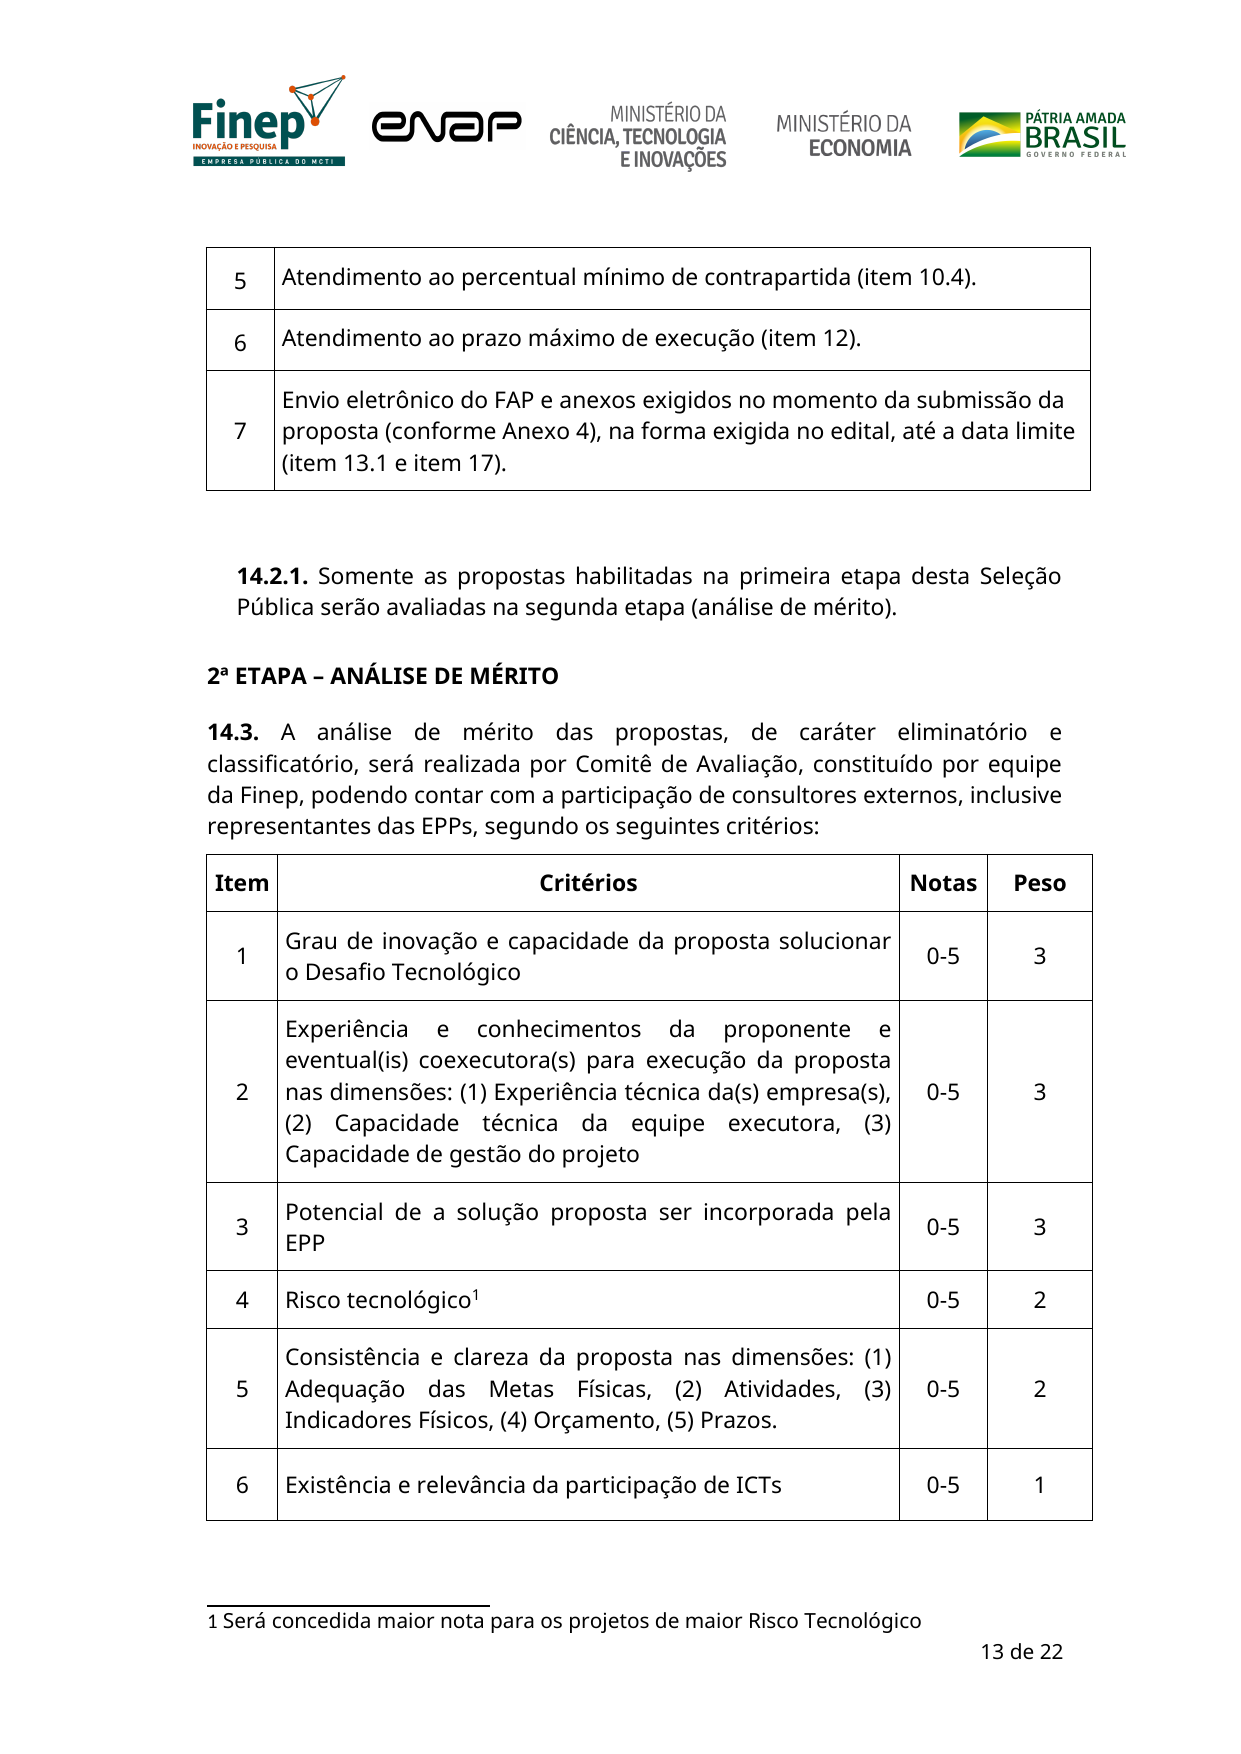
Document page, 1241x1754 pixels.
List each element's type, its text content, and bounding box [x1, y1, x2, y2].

table_cell 2 [988, 1271, 1092, 1328]
text 14.3. A análise de mérito das propostas, de caráter eliminatório e classificatório, será realizada por Comitê de Avaliação, constituído por equipe da Finep, podendo contar com a participação de consultores externos, inclusive representantes das EPPs, segundo os seguintes critérios: [207, 716, 1063, 841]
table_cell 2 [988, 1329, 1092, 1447]
table_cell 1 [988, 1449, 1092, 1520]
table_cell 0-5 [900, 912, 987, 999]
table_cell Atendimento ao prazo máximo de execução (item 12). [275, 310, 1090, 370]
table_cell 6 [207, 310, 274, 370]
table_cell Grau de inovação e capacidade da proposta solucionar o Desafio Tecnológico [278, 912, 899, 999]
table_header Peso [988, 855, 1092, 911]
table_header Notas [900, 855, 987, 911]
text 2ª ETAPA – ANÁLISE DE MÉRITO [207, 660, 1063, 691]
table_cell 0-5 [900, 1001, 987, 1182]
table_cell Atendimento ao percentual mínimo de contrapartida (item 10.4). [275, 248, 1090, 309]
table_cell 0-5 [900, 1329, 987, 1447]
table_cell 5 [207, 248, 274, 309]
table_cell 4 [207, 1271, 277, 1328]
text 14.2.1. Somente as propostas habilitadas na primeira etapa desta Seleção Pública serão avaliadas na segunda etapa (análise de mérito). [236, 560, 1063, 622]
table_cell 3 [988, 1183, 1092, 1270]
table_cell 3 [988, 1001, 1092, 1182]
table_cell 0-5 [900, 1183, 987, 1270]
table_cell 2 [207, 1001, 277, 1182]
table_header Item [207, 855, 277, 911]
table_cell 3 [988, 912, 1092, 999]
table_cell 6 [207, 1449, 277, 1520]
table_cell Existência e relevância da participação de ICTs [278, 1449, 899, 1520]
table_cell Risco tecnológico [278, 1271, 899, 1328]
table_cell Potencial de a solução proposta ser incorporada pela EPP [278, 1183, 899, 1270]
table_cell Experiência e conhecimentos da proponente e eventual(is) coexecutora(s) para execução da proposta nas dimensões: (1) Experiência técnica da(s) empresa(s), (2) Capacidade técnica da equipe executora, (3) Capacidade de gestão do projeto [278, 1001, 899, 1182]
table_cell 1 [207, 912, 277, 999]
table_cell 0-5 [900, 1271, 987, 1328]
table_cell 3 [207, 1183, 277, 1270]
table_cell 0-5 [900, 1449, 987, 1520]
table_cell Consistência e clareza da proposta nas dimensões: (1) Adequação das Metas Físicas, (2) Atividades, (3) Indicadores Físicos, (4) Orçamento, (5) Prazos. [278, 1329, 899, 1447]
table_header Critérios [278, 855, 899, 911]
table_cell Envio eletrônico do FAP e anexos exigidos no momento da submissão da proposta (conforme Anexo 4), na forma exigida no edital, até a data limite (item 13.1 e item 17). [275, 371, 1090, 490]
table_cell 7 [207, 371, 274, 490]
table_cell 5 [207, 1329, 277, 1447]
